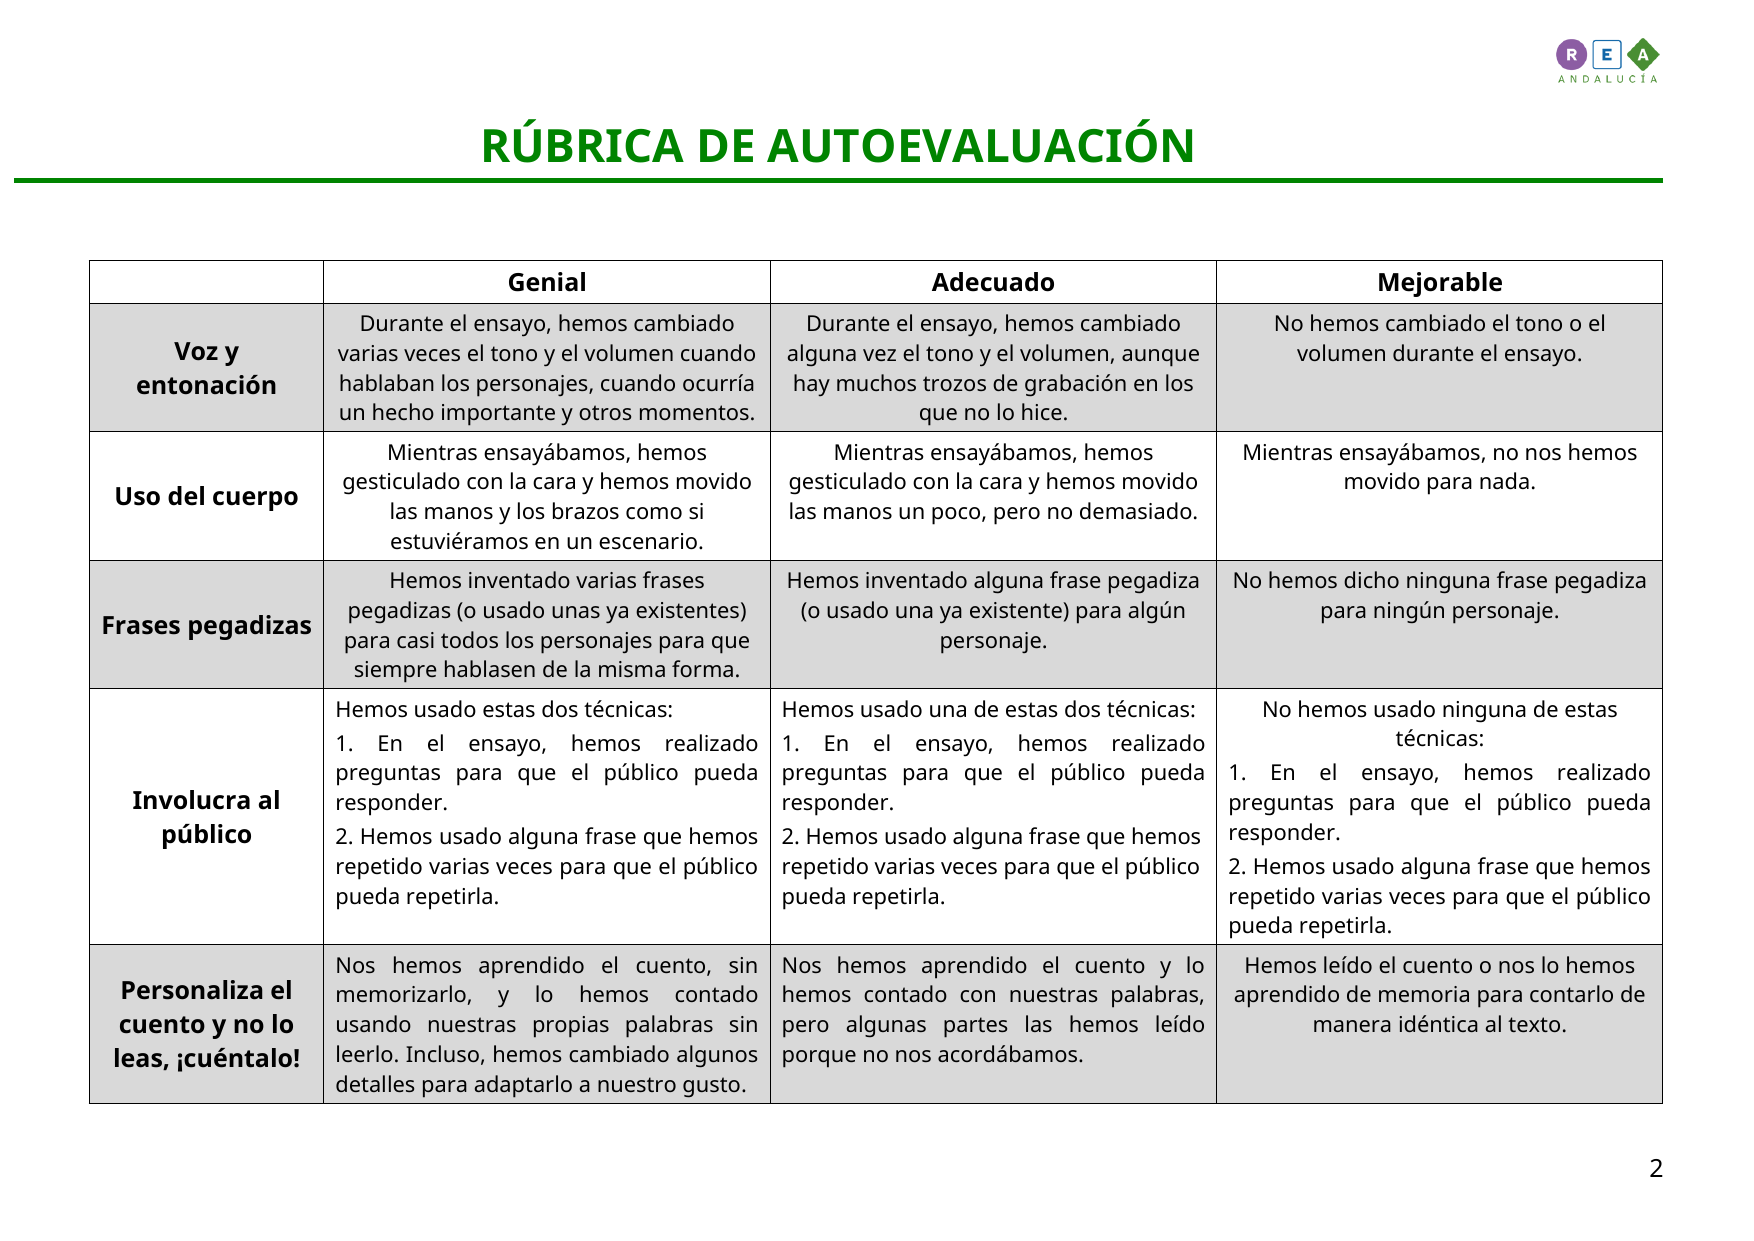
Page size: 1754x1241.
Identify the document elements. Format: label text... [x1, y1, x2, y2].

table_header Adecuado [771, 261, 1216, 303]
picture [1551, 33, 1664, 88]
table_cell Uso del cuerpo [90, 432, 323, 560]
table_cell Personaliza el cuento y no lo leas, ¡cuéntalo! [90, 945, 323, 1103]
table_header Mejorable [1217, 261, 1662, 303]
table_cell Frases pegadizas [90, 561, 323, 688]
table_cell No hemos dicho ninguna frase pegadiza para ningún personaje. [1217, 561, 1662, 688]
table_cell Involucra al público [90, 689, 323, 944]
table_cell Nos hemos aprendido el cuento y lo hemos contado con nuestras palabras, pero algunas partes las hemos leído porque no nos acordábamos. [771, 945, 1216, 1103]
table_header Genial [324, 261, 770, 303]
table_cell No hemos cambiado el tono o el volumen durante el ensayo. [1217, 304, 1662, 431]
table_cell Nos hemos aprendido el cuento, sin memorizarlo, y lo hemos contado usando nuestras propias palabras sin leerlo. Incluso, hemos cambiado algunos detalles para adaptarlo a nuestro gusto. [324, 945, 770, 1103]
table_cell Hemos leído el cuento o nos lo hemos aprendido de memoria para contarlo de manera idéntica al texto. [1217, 945, 1662, 1103]
table_cell Hemos inventado alguna frase pegadiza (o usado una ya existente) para algún personaje. [771, 561, 1216, 688]
table_cell Durante el ensayo, hemos cambiado alguna vez el tono y el volumen, aunque hay muchos trozos de grabación en los que no lo hice. [771, 304, 1216, 431]
table_cell Mientras ensayábamos, hemos gesticulado con la cara y hemos movido las manos y los brazos como si estuviéramos en un escenario. [324, 432, 770, 560]
table_cell Hemos inventado varias frases pegadizas (o usado unas ya existentes) para casi todos los personajes para que siempre hablasen de la misma forma. [324, 561, 770, 688]
table_header [90, 261, 323, 303]
table_cell Durante el ensayo, hemos cambiado varias veces el tono y el volumen cuando hablaban los personajes, cuando ocurría un hecho importante y otros momentos. [324, 304, 770, 431]
table_cell Mientras ensayábamos, no nos hemos movido para nada. [1217, 432, 1662, 560]
table_cell Mientras ensayábamos, hemos gesticulado con la cara y hemos movido las manos un poco, pero no demasiado. [771, 432, 1216, 560]
table_cell Voz y entonación [90, 304, 323, 431]
table_cell Hemos usado una de estas dos técnicas: 1. En el ensayo, hemos realizado preguntas para que el público pueda responder. 2. Hemos usado alguna frase que hemos repetido varias veces para que el público pueda repetirla. [771, 689, 1216, 944]
table_cell Hemos usado estas dos técnicas: 1. En el ensayo, hemos realizado preguntas para que el público pueda responder. 2. Hemos usado alguna frase que hemos repetido varias veces para que el público pueda repetirla. [324, 689, 770, 944]
subtitle RÚBRICA DE AUTOEVALUACIÓN [13, 113, 1663, 183]
table_cell No hemos usado ninguna de estas técnicas: 1. En el ensayo, hemos realizado preguntas para que el público pueda responder. 2. Hemos usado alguna frase que hemos repetido varias veces para que el público pueda repetirla. [1217, 689, 1662, 944]
